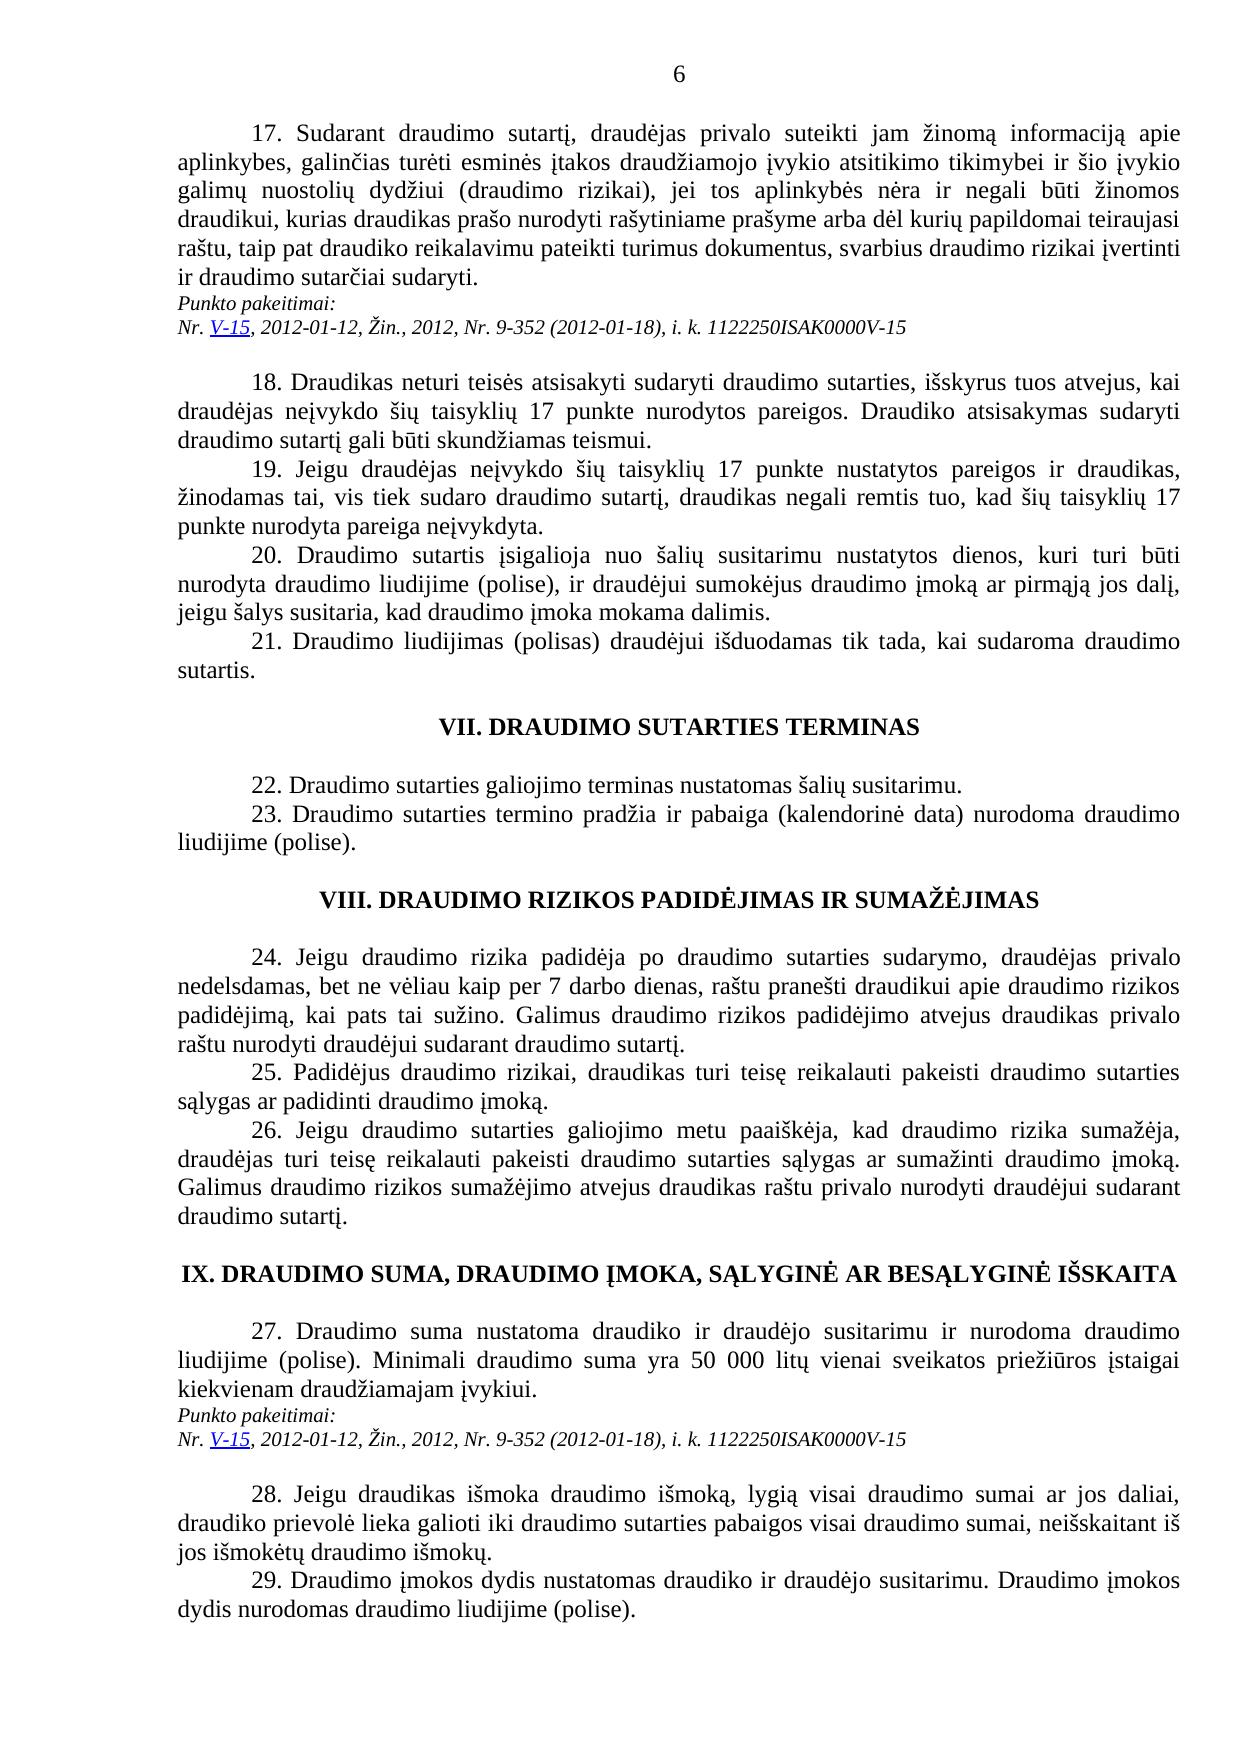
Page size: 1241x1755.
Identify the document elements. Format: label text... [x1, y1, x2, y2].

text IX. DRAUDIMO SUMA, DRAUDIMO ĮMOKA, SĄLYGINĖ AR BESĄLYGINĖ IŠSKAITA [177, 1259, 1181, 1287]
text VIII. DRAUDIMO RIZIKOS PADIDĖJIMAS IR SUMAŽĖJIMAS [177, 885, 1181, 914]
text 17. Sudarant draudimo sutartį, draudėjas privalo suteikti jam žinomą informaciją apie aplinkybes, galinčias turėti esminės įtakos draudžiamojo įvykio atsitikimo tikimybei ir šio įvykio galimų nuostolių dydžiui (draudimo rizikai), jei tos aplinkybės nėra ir negali būti žinomos draudikui, kurias draudikas prašo nurodyti rašytiniame prašyme arba dėl kurių papildomai teiraujasi raštu, taip pat draudiko reikalavimu pateikti turimus dokumentus, svarbius draudimo rizikai įvertinti ir draudimo sutarčiai sudaryti. [177, 118, 1181, 291]
text 20. Draudimo sutartis įsigalioja nuo šalių susitarimu nustatytos dienos, kuri turi būti nurodyta draudimo liudijime (polise), ir draudėjui sumokėjus draudimo įmoką ar pirmąją jos dalį, jeigu šalys susitaria, kad draudimo įmoka mokama dalimis. [177, 540, 1181, 626]
text Nr. V-15, 2012-01-12, Žin., 2012, Nr. 9-352 (2012-01-18), i. k. 1122250ISAK0000V-15 [177, 315, 1181, 339]
text 18. Draudikas neturi teisės atsisakyti sudaryti draudimo sutarties, išskyrus tuos atvejus, kai draudėjas neįvykdo šių taisyklių 17 punkte nurodytos pareigos. Draudiko atsisakymas sudaryti draudimo sutartį gali būti skundžiamas teismui. [177, 367, 1181, 454]
text 22. Draudimo sutarties galiojimo terminas nustatomas šalių susitarimu. [177, 770, 1181, 799]
text 19. Jeigu draudėjas neįvykdo šių taisyklių 17 punkte nustatytos pareigos ir draudikas, žinodamas tai, vis tiek sudaro draudimo sutartį, draudikas negali remtis tuo, kad šių taisyklių 17 punkte nurodyta pareiga neįvykdyta. [177, 454, 1181, 540]
text 23. Draudimo sutarties termino pradžia ir pabaiga (kalendorinė data) nurodoma draudimo liudijime (polise). [177, 799, 1181, 856]
text VII. DRAUDIMO SUTARTIES TERMINAS [177, 712, 1181, 741]
text 21. Draudimo liudijimas (polisas) draudėjui išduodamas tik tada, kai sudaroma draudimo sutartis. [177, 626, 1181, 684]
text 26. Jeigu draudimo sutarties galiojimo metu paaiškėja, kad draudimo rizika sumažėja, draudėjas turi teisę reikalauti pakeisti draudimo sutarties sąlygas ar sumažinti draudimo įmoką. Galimus draudimo rizikos sumažėjimo atvejus draudikas raštu privalo nurodyti draudėjui sudarant draudimo sutartį. [177, 1115, 1181, 1230]
text 24. Jeigu draudimo rizika padidėja po draudimo sutarties sudarymo, draudėjas privalo nedelsdamas, bet ne vėliau kaip per 7 darbo dienas, raštu pranešti draudikui apie draudimo rizikos padidėjimą, kai pats tai sužino. Galimus draudimo rizikos padidėjimo atvejus draudikas privalo raštu nurodyti draudėjui sudarant draudimo sutartį. [177, 942, 1181, 1057]
text Punkto pakeitimai: [177, 291, 1181, 315]
text Punkto pakeitimai: [177, 1402, 1181, 1427]
text Nr. V-15, 2012-01-12, Žin., 2012, Nr. 9-352 (2012-01-18), i. k. 1122250ISAK0000V-15 [177, 1427, 1181, 1451]
text 28. Jeigu draudikas išmoka draudimo išmoką, lygią visai draudimo sumai ar jos daliai, draudiko prievolė lieka galioti iki draudimo sutarties pabaigos visai draudimo sumai, neišskaitant iš jos išmokėtų draudimo išmokų. [177, 1479, 1181, 1566]
text 29. Draudimo įmokos dydis nustatomas draudiko ir draudėjo susitarimu. Draudimo įmokos dydis nurodomas draudimo liudijime (polise). [177, 1566, 1181, 1623]
text 27. Draudimo suma nustatoma draudiko ir draudėjo susitarimu ir nurodoma draudimo liudijime (polise). Minimali draudimo suma yra 50 000 litų vienai sveikatos priežiūros įstaigai kiekvienam draudžiamajam įvykiui. [177, 1316, 1181, 1402]
text 25. Padidėjus draudimo rizikai, draudikas turi teisę reikalauti pakeisti draudimo sutarties sąlygas ar padidinti draudimo įmoką. [177, 1057, 1181, 1115]
